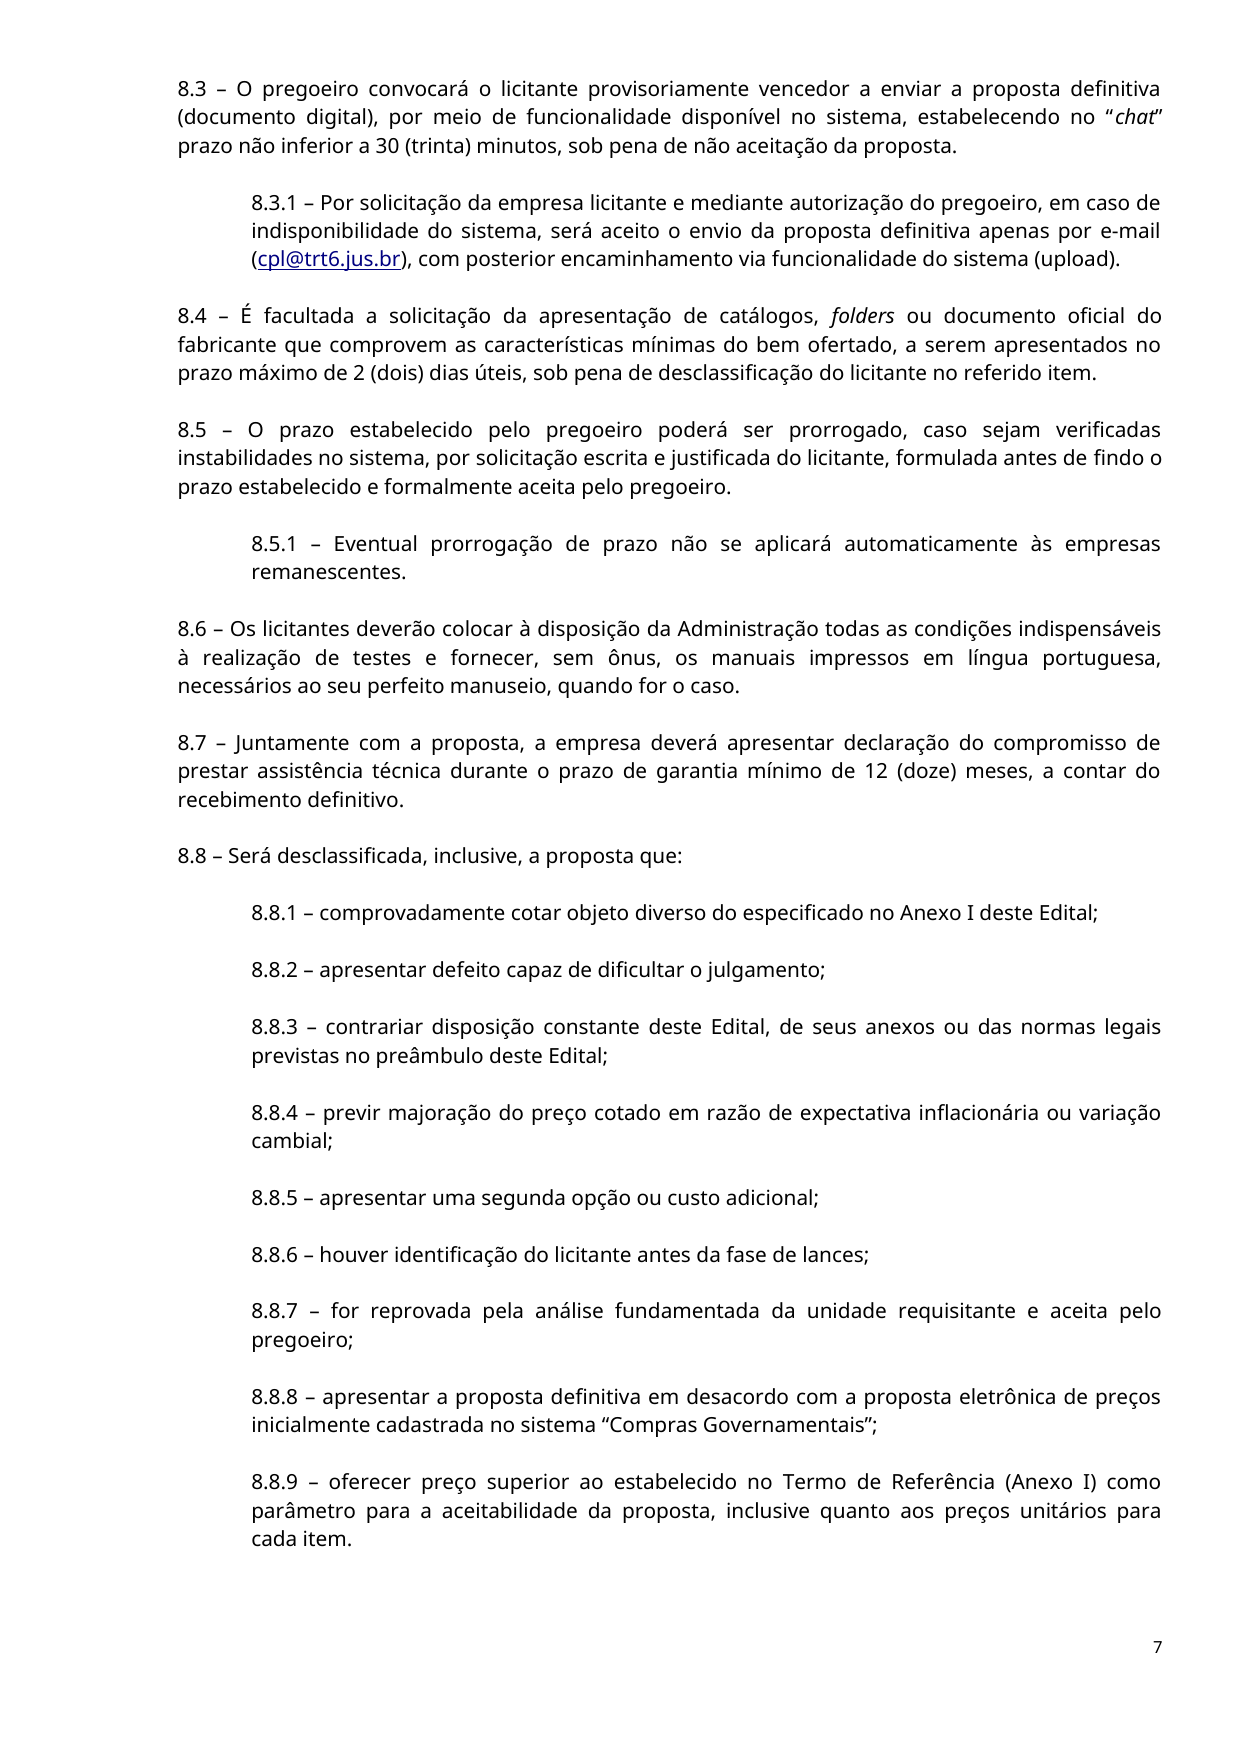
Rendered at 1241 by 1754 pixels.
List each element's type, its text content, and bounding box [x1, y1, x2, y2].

text 8.8.3 – contrariar disposição constante deste Edital, de seus anexos ou das normas legais previstas no preâmbulo deste Edital; [251, 1012, 1162, 1069]
text 8.8.2 – apresentar defeito capaz de dificultar o julgamento; [251, 955, 1162, 984]
text 8.4 – É facultada a solicitação da apresentação de catálogos, folders ou documento oficial do fabricante que comprovem as características mínimas do bem ofertado, a serem apresentados no prazo máximo de 2 (dois) dias úteis, sob pena de desclassificação do licitante no referido item. [177, 301, 1162, 387]
text 8.8.5 – apresentar uma segunda opção ou custo adicional; [251, 1183, 1162, 1211]
text 8.5.1 – Eventual prorrogação de prazo não se aplicará automaticamente às empresas remanescentes. [251, 529, 1162, 586]
text 8.8.7 – for reprovada pela análise fundamentada da unidade requisitante e aceita pelo pregoeiro; [251, 1297, 1162, 1353]
text 8.8.9 – oferecer preço superior ao estabelecido no Termo de Referência (Anexo I) como parâmetro para a aceitabilidade da proposta, inclusive quanto aos preços unitários para cada item. [251, 1467, 1162, 1553]
text 8.3.1 – Por solicitação da empresa licitante e mediante autorização do pregoeiro, em caso de indisponibilidade do sistema, será aceito o envio da proposta definitiva apenas por e-mail (cpl@trt6.jus.br), com posterior encaminhamento via funcionalidade do sistema (upload). [251, 188, 1162, 273]
text 8.6 – Os licitantes deverão colocar à disposição da Administração todas as condições indispensáveis à realização de testes e fornecer, sem ônus, os manuais impressos em língua portuguesa, necessários ao seu perfeito manuseio, quando for o caso. [177, 614, 1162, 699]
text 8.5 – O prazo estabelecido pelo pregoeiro poderá ser prorrogado, caso sejam verificadas instabilidades no sistema, por solicitação escrita e justificada do licitante, formulada antes de findo o prazo estabelecido e formalmente aceita pelo pregoeiro. [177, 415, 1162, 500]
text 8.8 – Será desclassificada, inclusive, a proposta que: [177, 842, 1162, 870]
text 8.8.8 – apresentar a proposta definitiva em desacordo com a proposta eletrônica de preços inicialmente cadastrada no sistema “Compras Governamentais”; [251, 1382, 1162, 1439]
text 8.3 – O pregoeiro convocará o licitante provisoriamente vencedor a enviar a proposta definitiva (documento digital), por meio de funcionalidade disponível no sistema, estabelecendo no “chat” prazo não inferior a 30 (trinta) minutos, sob pena de não aceitação da proposta. [177, 74, 1162, 159]
text 8.8.4 – previr majoração do preço cotado em razão de expectativa inflacionária ou variação cambial; [251, 1098, 1162, 1154]
text 8.8.6 – houver identificação do licitante antes da fase de lances; [251, 1240, 1162, 1268]
text 8.7 – Juntamente com a proposta, a empresa deverá apresentar declaração do compromisso de prestar assistência técnica durante o prazo de garantia mínimo de 12 (doze) meses, a contar do recebimento definitivo. [177, 728, 1162, 813]
text 8.8.1 – comprovadamente cotar objeto diverso do especificado no Anexo I deste Edital; [251, 898, 1162, 927]
